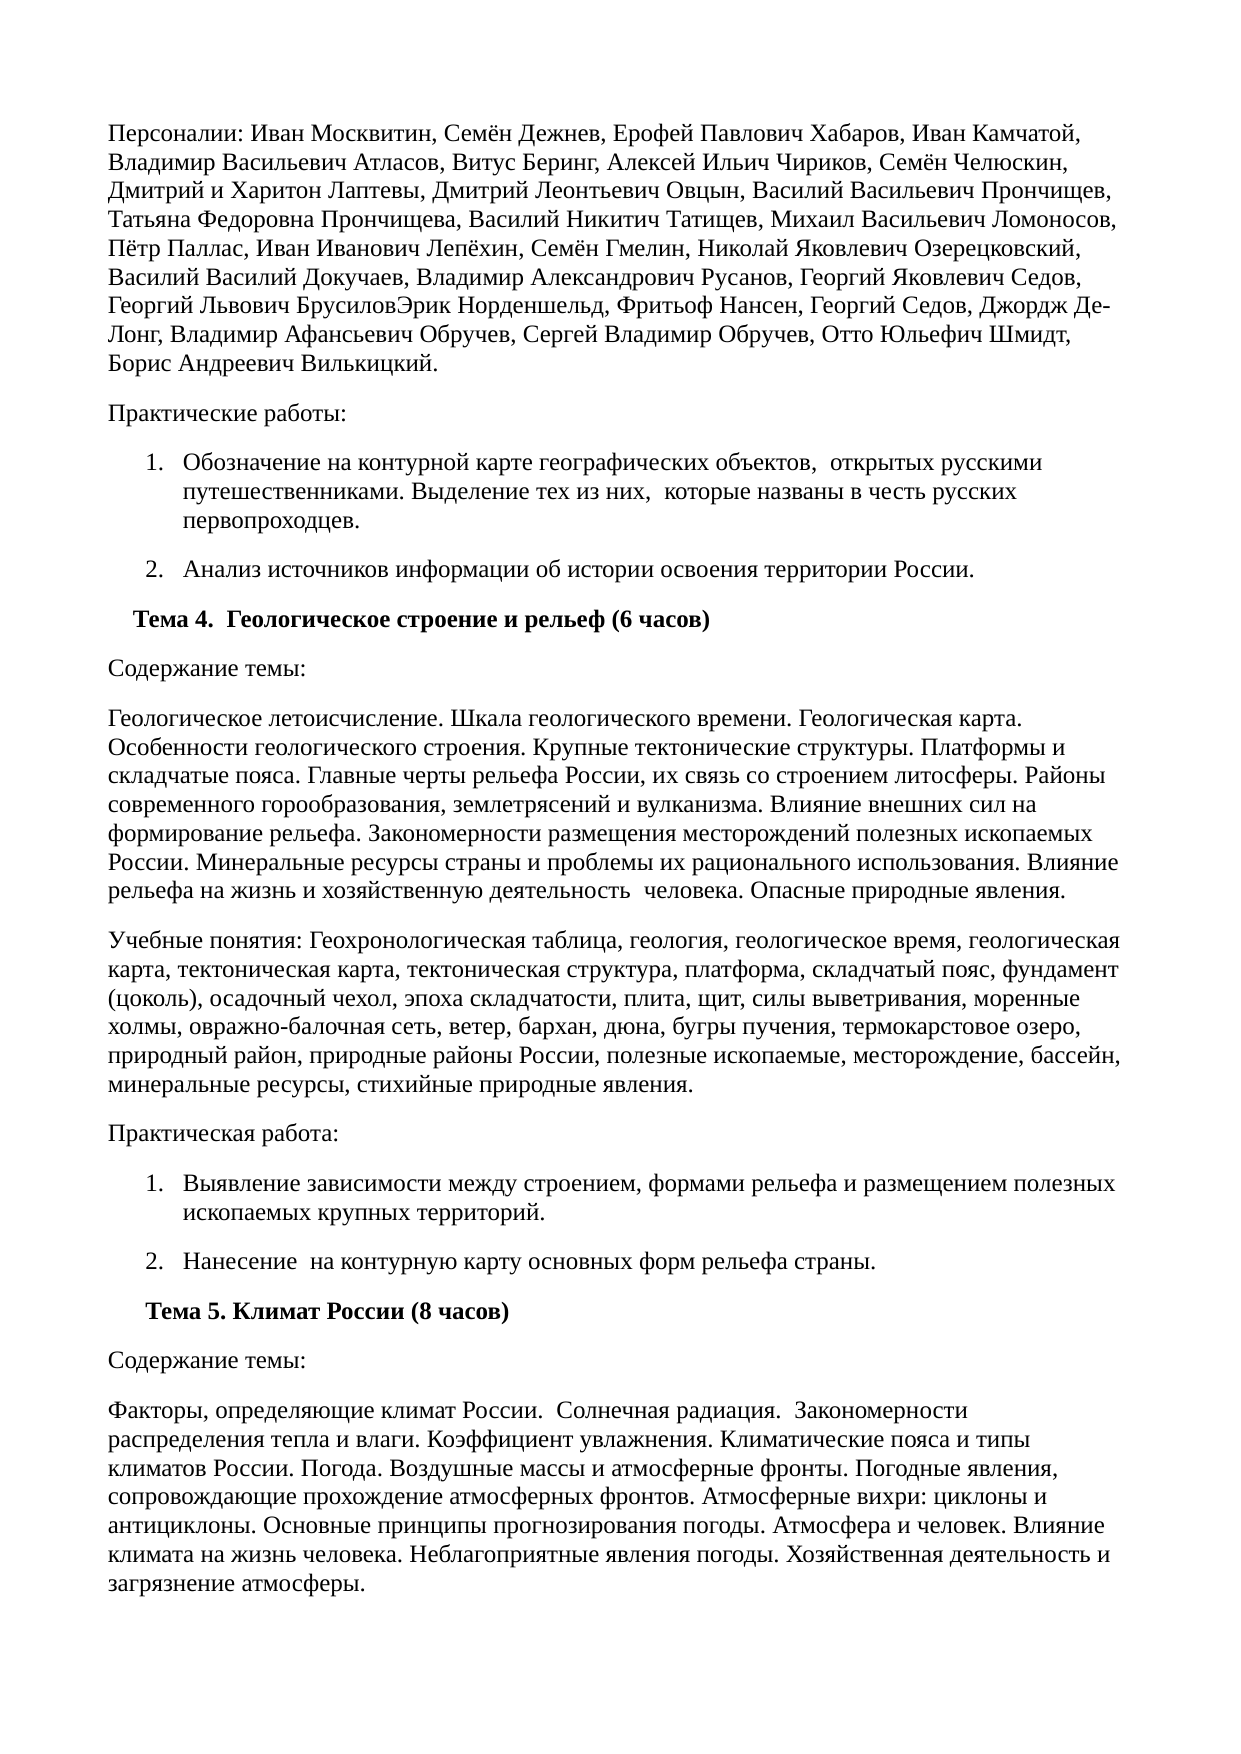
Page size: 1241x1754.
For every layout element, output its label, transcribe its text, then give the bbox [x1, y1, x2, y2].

text Учебные понятия: Геохронологическая таблица, геология, геологическое время, геологическая карта, тектоническая карта, тектоническая структура, платформа, складчатый пояс, фундамент (цоколь), осадочный чехол, эпоха складчатости, плита, щит, силы выветривания, моренные холмы, овражно-балочная сеть, ветер, бархан, дюна, бугры пучения, термокарстовое озеро, природный район, природные районы России, полезные ископаемые, месторождение, бассейн, минеральные ресурсы, стихийные природные явления. [108, 925, 1122, 1098]
text Персоналии: Иван Москвитин, Семён Дежнев, Ерофей Павлович Хабаров, Иван Камчатой, Владимир Васильевич Атласов, Витус Беринг, Алексей Ильич Чириков, Семён Челюскин, Дмитрий и Харитон Лаптевы, Дмитрий Леонтьевич Овцын, Василий Васильевич Прончищев, Татьяна Федоровна Прончищева, Василий Никитич Татищев, Михаил Васильевич Ломоносов, Пётр Паллас, Иван Иванович Лепёхин, Семён Гмелин, Николай Яковлевич Озерецковский, Василий Василий Докучаев, Владимир Александрович Русанов, Георгий Яковлевич Седов, Георгий Львович БрусиловЭрик Норденшельд, Фритьоф Нансен, Георгий Седов, Джордж Де-Лонг, Владимир Афансьевич Обручев, Сергей Владимир Обручев, Отто Юльефич Шмидт, Борис Андреевич Вилькицкий. [108, 118, 1122, 377]
text Содержание темы: [108, 653, 1122, 682]
list Обозначение на контурной карте географических объектов, открытых русскими путешественниками. Выделение тех из них, которые названы в честь русских первопроходцев. [145, 447, 1122, 533]
text Тема 4. Геологическое строение и рельеф (6 часов) [108, 604, 1122, 633]
text Содержание темы: [108, 1346, 1122, 1374]
list Анализ источников информации об истории освоения территории России. [145, 554, 1122, 583]
text Тема 5. Климат России (8 часов) [108, 1296, 1122, 1325]
list Выявление зависимости между строением, формами рельефа и размещением полезных ископаемых крупных территорий. [145, 1168, 1122, 1226]
text Практические работы: [108, 398, 1122, 426]
text Практическая работа: [108, 1118, 1122, 1147]
text Факторы, определяющие климат России. Солнечная радиация. Закономерности распределения тепла и влаги. Коэффициент увлажнения. Климатические пояса и типы климатов России. Погода. Воздушные массы и атмосферные фронты. Погодные явления, сопровождающие прохождение атмосферных фронтов. Атмосферные вихри: циклоны и антициклоны. Основные принципы прогнозирования погоды. Атмосфера и человек. Влияние климата на жизнь человека. Неблагоприятные явления погоды. Хозяйственная деятельность и загрязнение атмосферы. [108, 1395, 1122, 1596]
text Геологическое летоисчисление. Шкала геологического времени. Геологическая карта. Особенности геологического строения. Крупные тектонические структуры. Платформы и складчатые пояса. Главные черты рельефа России, их связь со строением литосферы. Районы современного горообразования, землетрясений и вулканизма. Влияние внешних сил на формирование рельефа. Закономерности размещения месторождений полезных ископаемых России. Минеральные ресурсы страны и проблемы их рационального использования. Влияние рельефа на жизнь и хозяйственную деятельность человека. Опасные природные явления. [108, 703, 1122, 904]
list Нанесение на контурную карту основных форм рельефа страны. [145, 1246, 1122, 1275]
